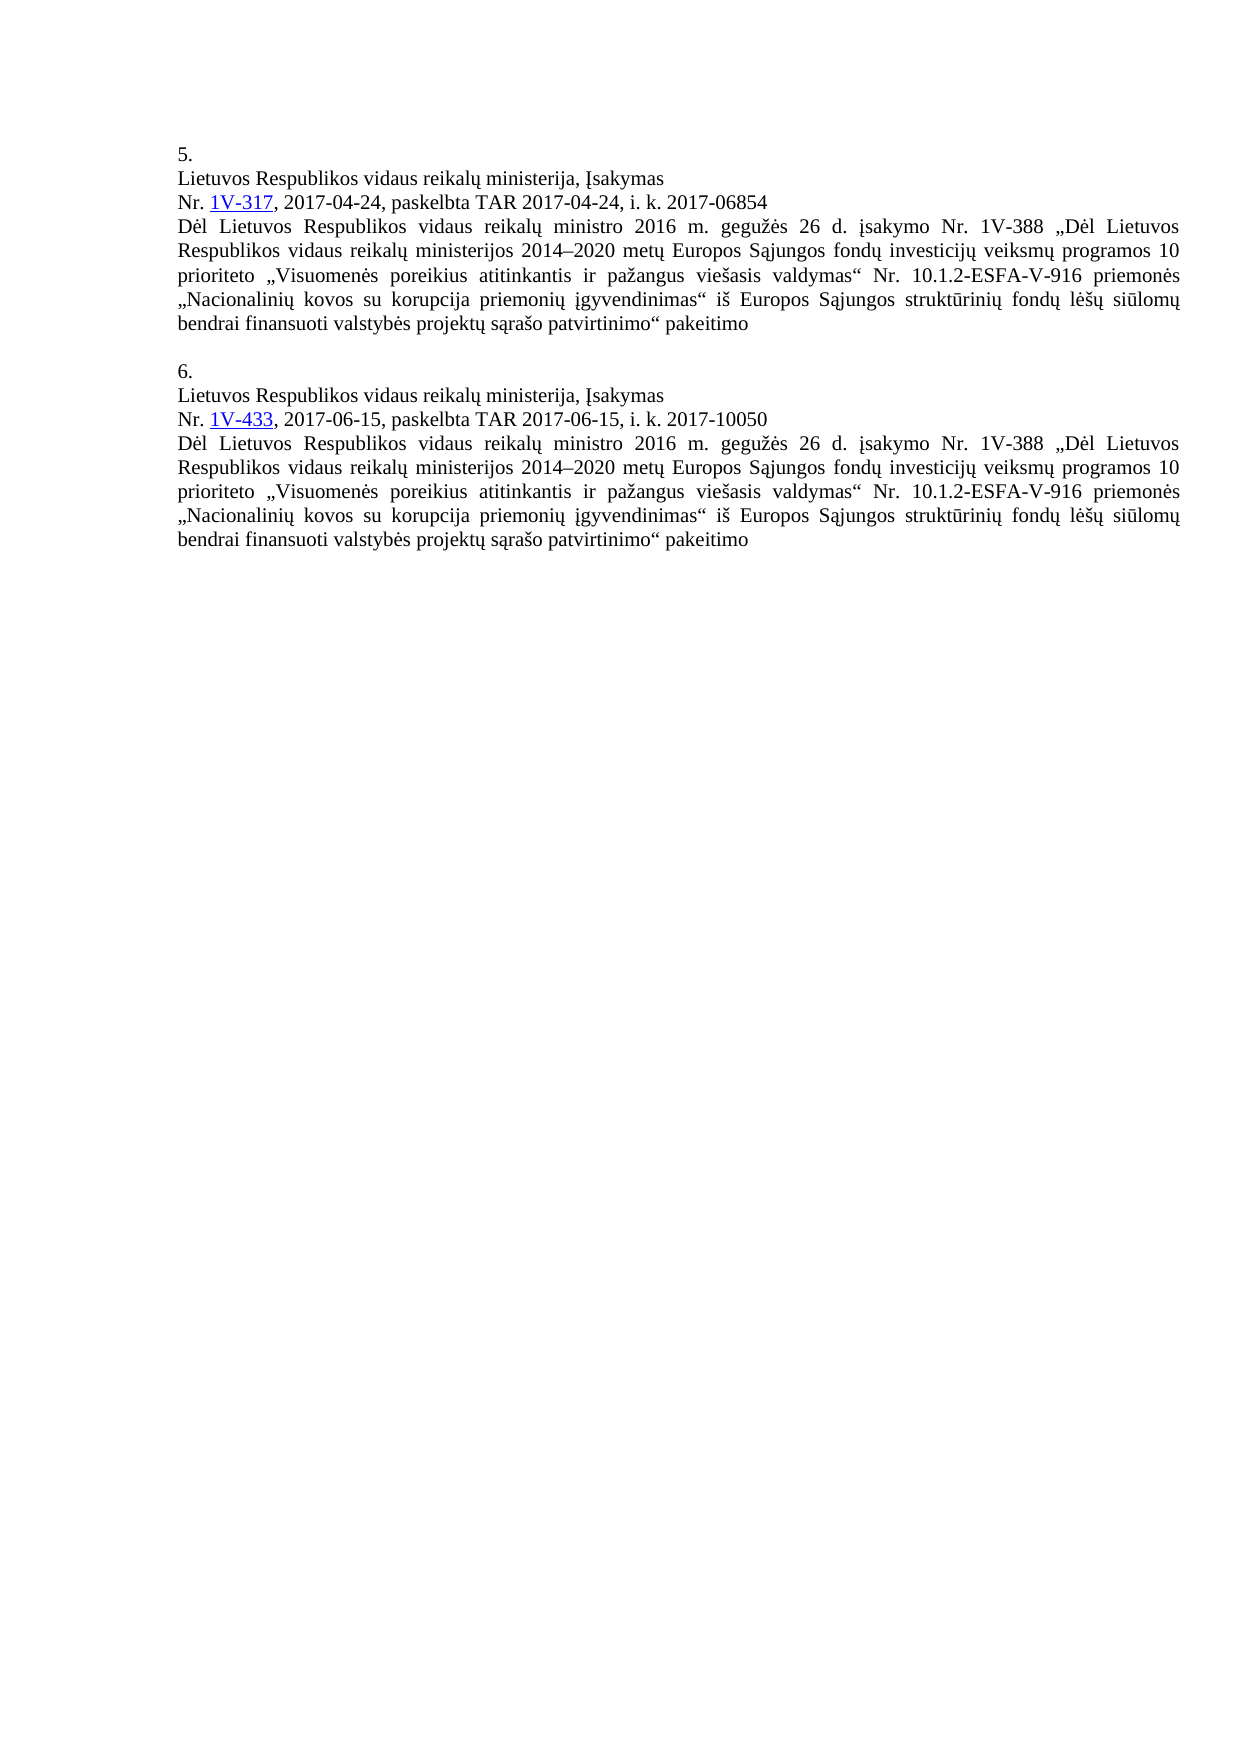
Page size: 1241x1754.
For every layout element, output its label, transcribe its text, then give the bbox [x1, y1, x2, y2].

text Lietuvos Respublikos vidaus reikalų ministerija, Įsakymas [177, 383, 1181, 407]
text Dėl Lietuvos Respublikos vidaus reikalų ministro 2016 m. gegužės 26 d. įsakymo Nr. 1V-388 „Dėl Lietuvos Respublikos vidaus reikalų ministerijos 2014–2020 metų Europos Sąjungos fondų investicijų veiksmų programos 10 prioriteto „Visuomenės poreikius atitinkantis ir pažangus viešasis valdymas“ Nr. 10.1.2-ESFA-V-916 priemonės „Nacionalinių kovos su korupcija priemonių įgyvendinimas“ iš Europos Sąjungos struktūrinių fondų lėšų siūlomų bendrai finansuoti valstybės projektų sąrašo patvirtinimo“ pakeitimo [177, 431, 1181, 551]
text 5. [177, 142, 1181, 166]
text Nr. 1V-433, 2017-06-15, paskelbta TAR 2017-06-15, i. k. 2017-10050 [177, 407, 1181, 431]
text Dėl Lietuvos Respublikos vidaus reikalų ministro 2016 m. gegužės 26 d. įsakymo Nr. 1V-388 „Dėl Lietuvos Respublikos vidaus reikalų ministerijos 2014–2020 metų Europos Sąjungos fondų investicijų veiksmų programos 10 prioriteto „Visuomenės poreikius atitinkantis ir pažangus viešasis valdymas“ Nr. 10.1.2-ESFA-V-916 priemonės „Nacionalinių kovos su korupcija priemonių įgyvendinimas“ iš Europos Sąjungos struktūrinių fondų lėšų siūlomų bendrai finansuoti valstybės projektų sąrašo patvirtinimo“ pakeitimo [177, 214, 1181, 335]
text Lietuvos Respublikos vidaus reikalų ministerija, Įsakymas [177, 166, 1181, 190]
text 6. [177, 359, 1181, 383]
text Nr. 1V-317, 2017-04-24, paskelbta TAR 2017-04-24, i. k. 2017-06854 [177, 190, 1181, 214]
